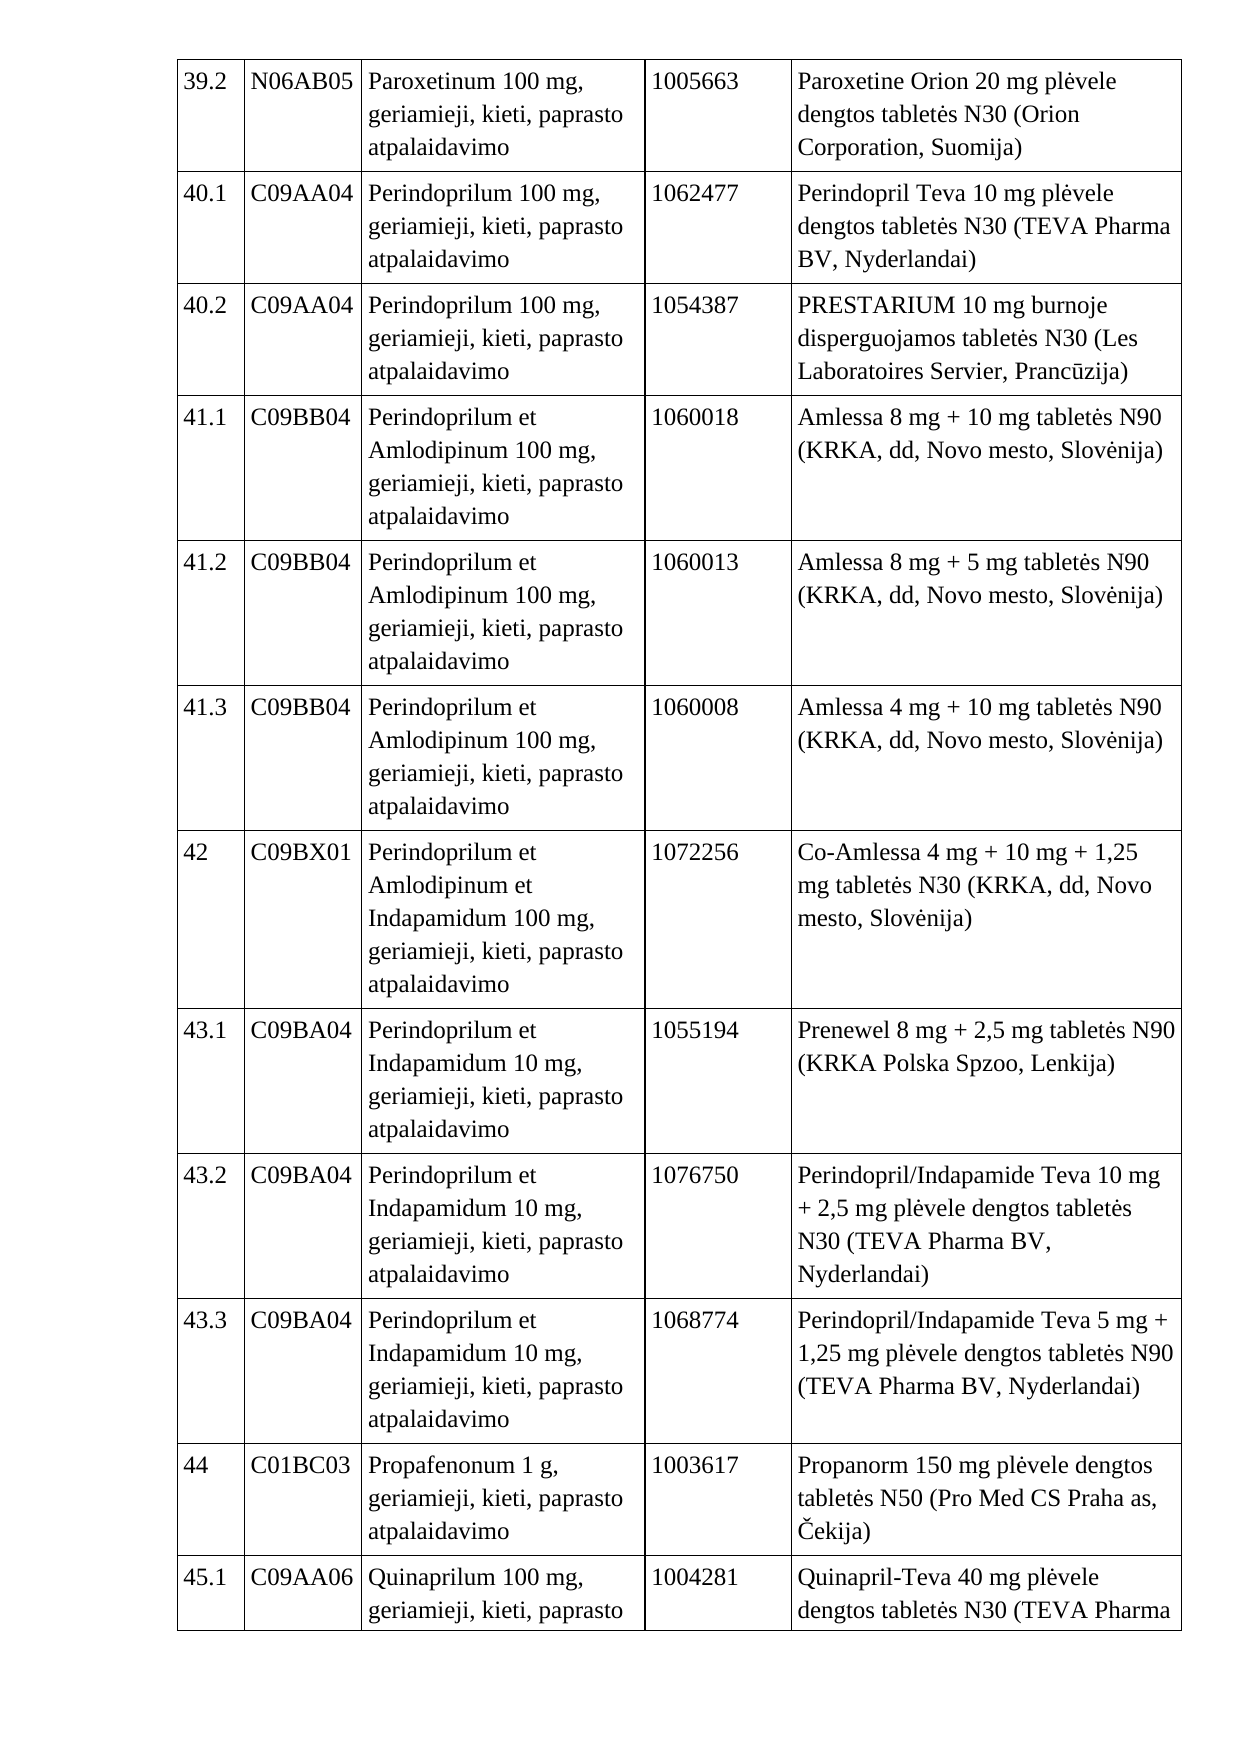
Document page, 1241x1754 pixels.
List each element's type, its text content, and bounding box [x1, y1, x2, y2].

table_cell Perindopril/Indapamide Teva 10 mg + 2,5 mg plėvele dengtos tabletės N30 (TEVA Pharma BV, Nyderlandai) [792, 1154, 1181, 1298]
table_cell Perindoprilum et Indapamidum 10 mg, geriamieji, kieti, paprasto atpalaidavimo [362, 1299, 644, 1443]
table_cell 43.2 [178, 1154, 244, 1298]
table_cell C09BX01 [245, 831, 361, 1008]
table_cell PRESTARIUM 10 mg burnoje disperguojamos tabletės N30 (Les Laboratoires Servier, Prancūzija) [792, 284, 1181, 395]
table_cell C01BC03 [245, 1444, 361, 1555]
table_cell C09BB04 [245, 686, 361, 830]
table_cell Perindoprilum et Indapamidum 10 mg, geriamieji, kieti, paprasto atpalaidavimo [362, 1009, 644, 1153]
table_cell 1004281 [646, 1556, 791, 1630]
table_cell 43.3 [178, 1299, 244, 1443]
table_cell 45.1 [178, 1556, 244, 1630]
table_cell Amlessa 8 mg + 5 mg tabletės N90 (KRKA, dd, Novo mesto, Slovėnija) [792, 541, 1181, 685]
table_cell Perindoprilum et Indapamidum 10 mg, geriamieji, kieti, paprasto atpalaidavimo [362, 1154, 644, 1298]
table_cell Perindoprilum 100 mg, geriamieji, kieti, paprasto atpalaidavimo [362, 172, 644, 283]
table_cell Perindopril/Indapamide Teva 5 mg + 1,25 mg plėvele dengtos tabletės N90 (TEVA Pharma BV, Nyderlandai) [792, 1299, 1181, 1443]
table_cell 1072256 [646, 831, 791, 1008]
table_cell 39.2 [178, 60, 244, 171]
table_cell 41.3 [178, 686, 244, 830]
table_cell C09BB04 [245, 541, 361, 685]
table_cell Perindoprilum et Amlodipinum et Indapamidum 100 mg, geriamieji, kieti, paprasto atpalaidavimo [362, 831, 644, 1008]
table_cell C09AA06 [245, 1556, 361, 1630]
table_cell 43.1 [178, 1009, 244, 1153]
table_cell C09BB04 [245, 396, 361, 540]
table_cell 41.2 [178, 541, 244, 685]
table_cell C09BA04 [245, 1009, 361, 1153]
table_cell Amlessa 4 mg + 10 mg tabletės N90 (KRKA, dd, Novo mesto, Slovėnija) [792, 686, 1181, 830]
table_cell Paroxetine Orion 20 mg plėvele dengtos tabletės N30 (Orion Corporation, Suomija) [792, 60, 1181, 171]
table_cell Prenewel 8 mg + 2,5 mg tabletės N90 (KRKA Polska Spzoo, Lenkija) [792, 1009, 1181, 1153]
table_cell 40.2 [178, 284, 244, 395]
table_cell 1005663 [646, 60, 791, 171]
table_cell Propanorm 150 mg plėvele dengtos tabletės N50 (Pro Med CS Praha as, Čekija) [792, 1444, 1181, 1555]
table_cell C09AA04 [245, 284, 361, 395]
table_cell Co-Amlessa 4 mg + 10 mg + 1,25 mg tabletės N30 (KRKA, dd, Novo mesto, Slovėnija) [792, 831, 1181, 1008]
table_cell Paroxetinum 100 mg, geriamieji, kieti, paprasto atpalaidavimo [362, 60, 644, 171]
table_cell 1060008 [646, 686, 791, 830]
table_cell C09AA04 [245, 172, 361, 283]
table_cell 1054387 [646, 284, 791, 395]
table_cell 1003617 [646, 1444, 791, 1555]
table_cell 44 [178, 1444, 244, 1555]
table_cell Amlessa 8 mg + 10 mg tabletės N90 (KRKA, dd, Novo mesto, Slovėnija) [792, 396, 1181, 540]
table_cell 41.1 [178, 396, 244, 540]
table_cell 1055194 [646, 1009, 791, 1153]
table_cell Perindoprilum et Amlodipinum 100 mg, geriamieji, kieti, paprasto atpalaidavimo [362, 686, 644, 830]
table_cell 1060018 [646, 396, 791, 540]
table_cell Propafenonum 1 g, geriamieji, kieti, paprasto atpalaidavimo [362, 1444, 644, 1555]
table_cell Perindoprilum 100 mg, geriamieji, kieti, paprasto atpalaidavimo [362, 284, 644, 395]
table_cell N06AB05 [245, 60, 361, 171]
table_cell 1062477 [646, 172, 791, 283]
table_cell C09BA04 [245, 1299, 361, 1443]
table_cell 1060013 [646, 541, 791, 685]
table_cell Quinaprilum 100 mg, geriamieji, kieti, paprasto [362, 1556, 644, 1630]
table_cell Perindopril Teva 10 mg plėvele dengtos tabletės N30 (TEVA Pharma BV, Nyderlandai) [792, 172, 1181, 283]
table_cell 40.1 [178, 172, 244, 283]
table_cell Perindoprilum et Amlodipinum 100 mg, geriamieji, kieti, paprasto atpalaidavimo [362, 396, 644, 540]
table_cell Quinapril-Teva 40 mg plėvele dengtos tabletės N30 (TEVA Pharma [792, 1556, 1181, 1630]
table_cell 1076750 [646, 1154, 791, 1298]
table_cell 42 [178, 831, 244, 1008]
table_cell C09BA04 [245, 1154, 361, 1298]
table_cell Perindoprilum et Amlodipinum 100 mg, geriamieji, kieti, paprasto atpalaidavimo [362, 541, 644, 685]
table_cell 1068774 [646, 1299, 791, 1443]
